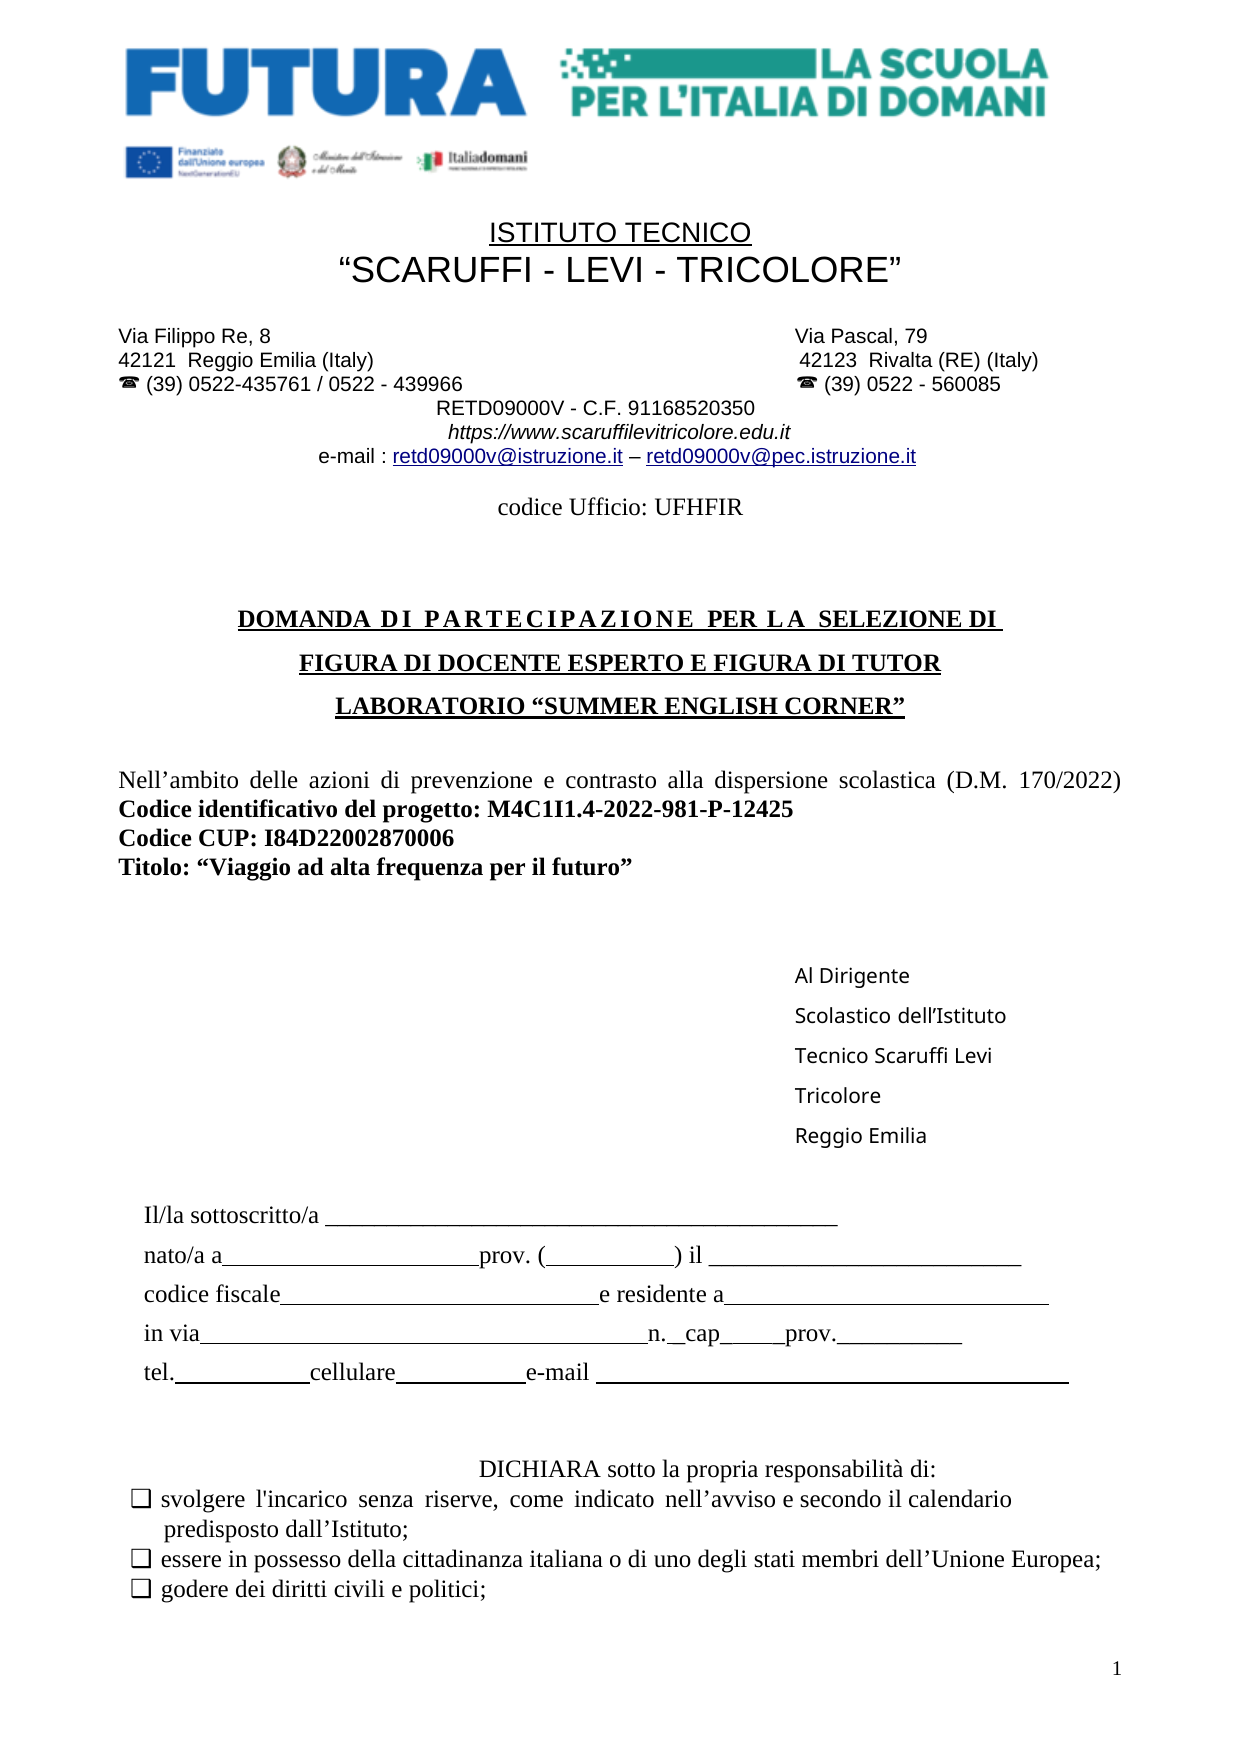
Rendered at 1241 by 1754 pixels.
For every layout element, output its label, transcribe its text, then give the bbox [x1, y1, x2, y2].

text https://www.scaruffilevitricolore.edu.it [118, 420, 1122, 444]
list godere dei diritti civili e politici; [130, 1574, 1122, 1603]
text RETD09000V - C.F. 91168520350 [118, 396, 1122, 420]
text  (39) 0522-435761 / 0522 - 439966  (39) 0522 - 560085 [118, 372, 1122, 396]
text Al Dirigente Scolastico dell’Istituto Tecnico Scaruffi Levi Tricolore [794, 962, 1011, 1109]
text Nell’ambito delle azioni di prevenzione e contrasto alla dispersione scolastica (D.M. 170/2022) Codice identificativo del progetto: M4C1I1.4-2022-981-P-12425 [118, 765, 1122, 823]
text FIGURA DI DOCENTE ESPERTO E FIGURA DI TUTOR [118, 648, 1122, 676]
list essere in possesso della cittadinanza italiana o di uno degli stati membri dell’Unione Europea; [130, 1544, 1122, 1574]
subtitle “SCARUFFI - LEVI - TRICOLORE” [118, 248, 1122, 290]
picture [118, 44, 1056, 184]
subtitle ISTITUTO TECNICO [118, 216, 1122, 248]
text in via n. _cap_ _prov.__________ [144, 1318, 1122, 1347]
text Il/la sottoscritto/a __________________________________________ [144, 1201, 1122, 1229]
text 42121 Reggio Emilia (Italy) 42123 Rivalta (RE) (Italy) [118, 348, 1122, 372]
text codice Ufficio: UFHFIR [118, 492, 1122, 521]
text nato/a a prov. ( ) il _________________________ [144, 1240, 1122, 1268]
text Codice CUP: I84D22002870006 [118, 823, 1122, 852]
text e-mail : retd09000v@istruzione.it – retd09000v@pec.istruzione.it [118, 444, 1122, 468]
list svolgere l'incarico senza riserve, come indicato nell’avviso e secondo il calendario predisposto dall’Istituto; [130, 1483, 1122, 1544]
text tel. cellulare e-mail [144, 1357, 1122, 1386]
text codice fiscale e residente a [144, 1279, 1122, 1308]
text DOMANDA DI PARTECIPAZIONE PER LA SELEZIONE DI [118, 604, 1122, 632]
text Reggio Emilia [794, 1121, 1011, 1149]
text Via Filippo Re, 8 Via Pascal, 79 [118, 324, 1122, 348]
subtitle DICHIARA sotto la propria responsabilità di: [293, 1454, 1122, 1483]
text Titolo: “Viaggio ad alta frequenza per il futuro” [118, 852, 1122, 880]
text LABORATORIO “SUMMER ENGLISH CORNER” [118, 691, 1122, 720]
